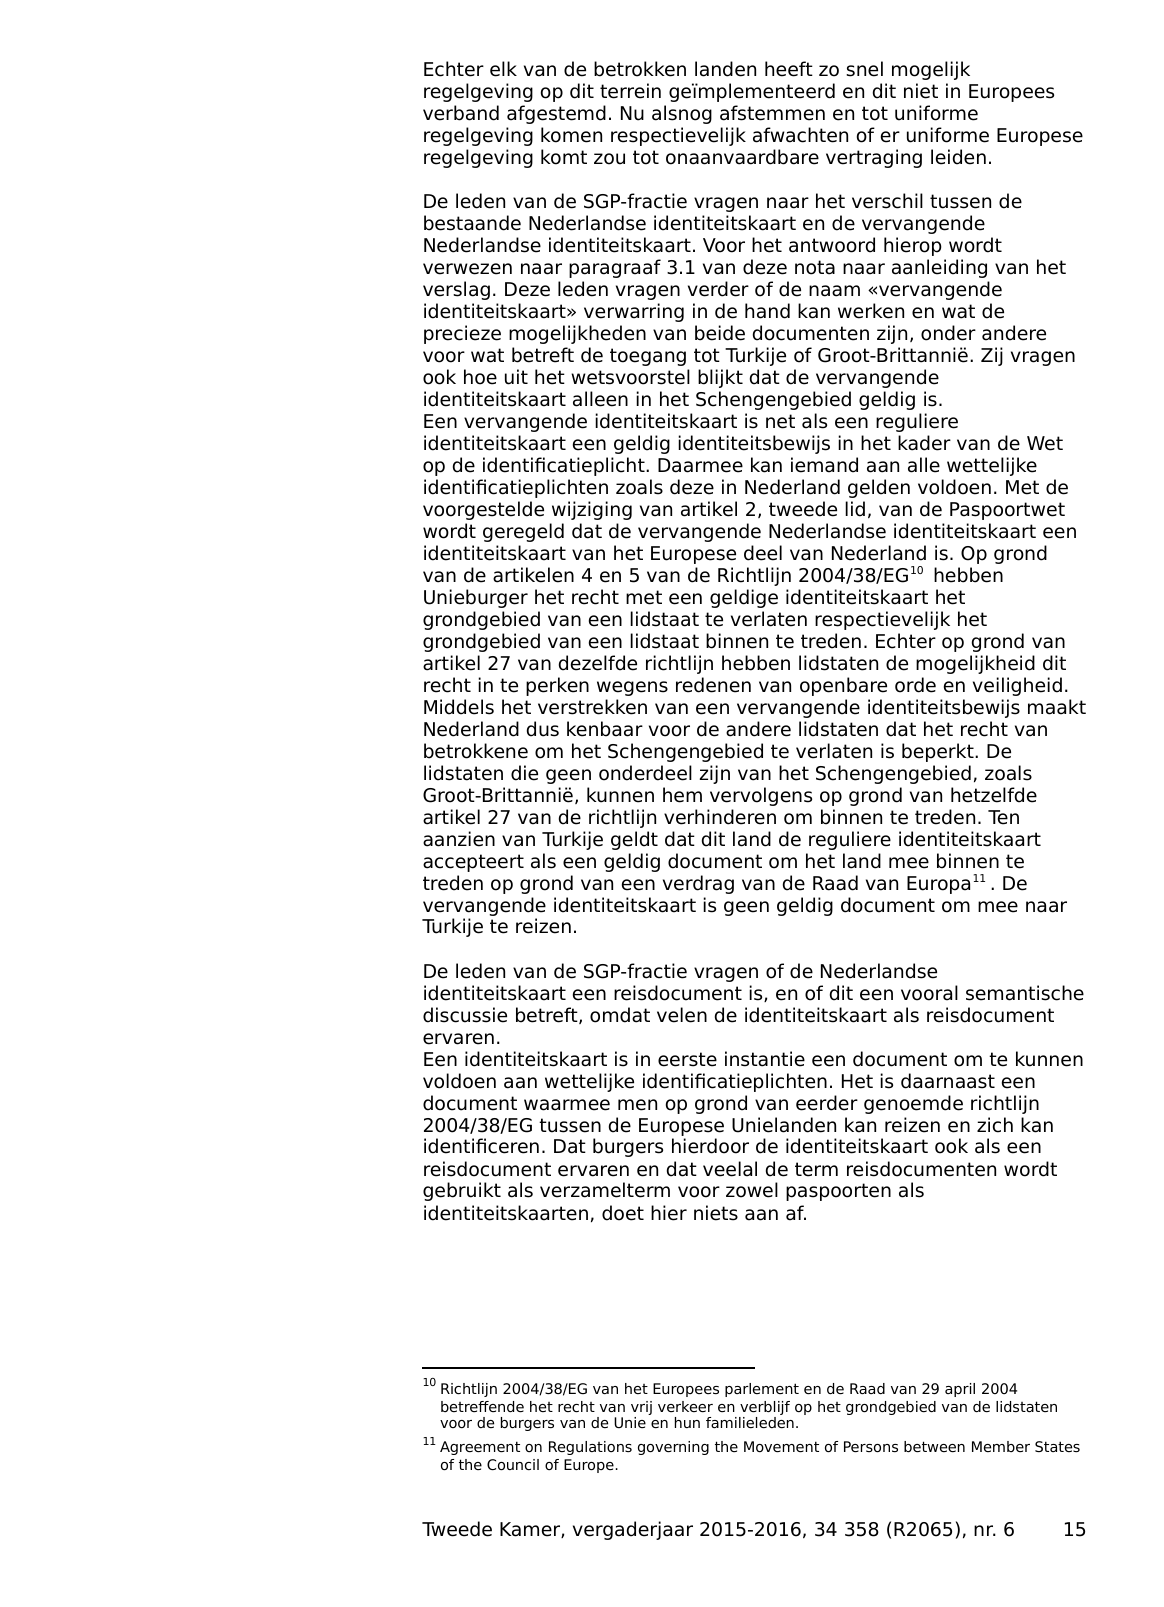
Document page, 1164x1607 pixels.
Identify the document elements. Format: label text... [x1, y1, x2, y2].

text Een vervangende identiteitskaart is net als een reguliere identiteitskaart een geldig identiteitsbewijs in het kader van de Wet op de identificatieplicht. Daarmee kan iemand aan alle wettelijke identificatieplichten zoals deze in Nederland gelden voldoen. Met de voorgestelde wijziging van artikel 2, tweede lid, van de Paspoortwet wordt geregeld dat de vervangende Nederlandse identiteitskaart een identiteitskaart van het Europese deel van Nederland is. Op grond van de artikelen 4 en 5 van de Richtlijn 2004/38/EG hebben Unieburger het recht met een geldige identiteitskaart het grondgebied van een lidstaat te verlaten respectievelijk het grondgebied van een lidstaat binnen te treden. Echter op grond van artikel 27 van dezelfde richtlijn hebben lidstaten de mogelijkheid dit recht in te perken wegens redenen van openbare orde en veiligheid. Middels het verstrekken van een vervangende identiteitsbewijs maakt Nederland dus kenbaar voor de andere lidstaten dat het recht van betrokkene om het Schengengebied te verlaten is beperkt. De lidstaten die geen onderdeel zijn van het Schengengebied, zoals Groot-Brittannië, kunnen hem vervolgens op grond van hetzelfde artikel 27 van de richtlijn verhinderen om binnen te treden. Ten aanzien van Turkije geldt dat dit land de reguliere identiteitskaart accepteert als een geldig document om het land mee binnen te treden op grond van een verdrag van de Raad van Europa. De vervangende identiteitskaart is geen geldig document om mee naar Turkije te reizen. [422, 411, 1087, 938]
text Een identiteitskaart is in eerste instantie een document om te kunnen voldoen aan wettelijke identificatieplichten. Het is daarnaast een document waarmee men op grond van eerder genoemde richtlijn 2004/38/EG tussen de Europese Unielanden kan reizen en zich kan identificeren. Dat burgers hierdoor de identiteitskaart ook als een reisdocument ervaren en dat veelal de term reisdocumenten wordt gebruikt als verzamelterm voor zowel paspoorten als identiteitskaarten, doet hier niets aan af. [422, 1048, 1087, 1224]
text Richtlijn 2004/38/EG van het Europees parlement en de Raad van 29 april 2004 betreffende het recht van vrij verkeer en verblijf op het grondgebied van de lidstaten voor de burgers van de Unie en hun familieleden. [422, 1377, 1087, 1432]
text De leden van de SGP-fractie vragen of de Nederlandse identiteitskaart een reisdocument is, en of dit een vooral semantische discussie betreft, omdat velen de identiteitskaart als reisdocument ervaren. [422, 961, 1087, 1048]
text De leden van de SGP-fractie vragen naar het verschil tussen de bestaande Nederlandse identiteitskaart en de vervangende Nederlandse identiteitskaart. Voor het antwoord hierop wordt verwezen naar paragraaf 3.1 van deze nota naar aanleiding van het verslag. Deze leden vragen verder of de naam «vervangende identiteitskaart» verwarring in de hand kan werken en wat de precieze mogelijkheden van beide documenten zijn, onder andere voor wat betreft de toegang tot Turkije of Groot-Brittannië. Zij vragen ook hoe uit het wetsvoorstel blijkt dat de vervangende identiteitskaart alleen in het Schengengebied geldig is. [422, 191, 1087, 411]
text Agreement on Regulations governing the Movement of Persons between Member States of the Council of Europe. [422, 1435, 1087, 1474]
text Echter elk van de betrokken landen heeft zo snel mogelijk regelgeving op dit terrein geïmplementeerd en dit niet in Europees verband afgestemd. Nu alsnog afstemmen en tot uniforme regelgeving komen respectievelijk afwachten of er uniforme Europese regelgeving komt zou tot onaanvaardbare vertraging leiden. [422, 59, 1087, 169]
